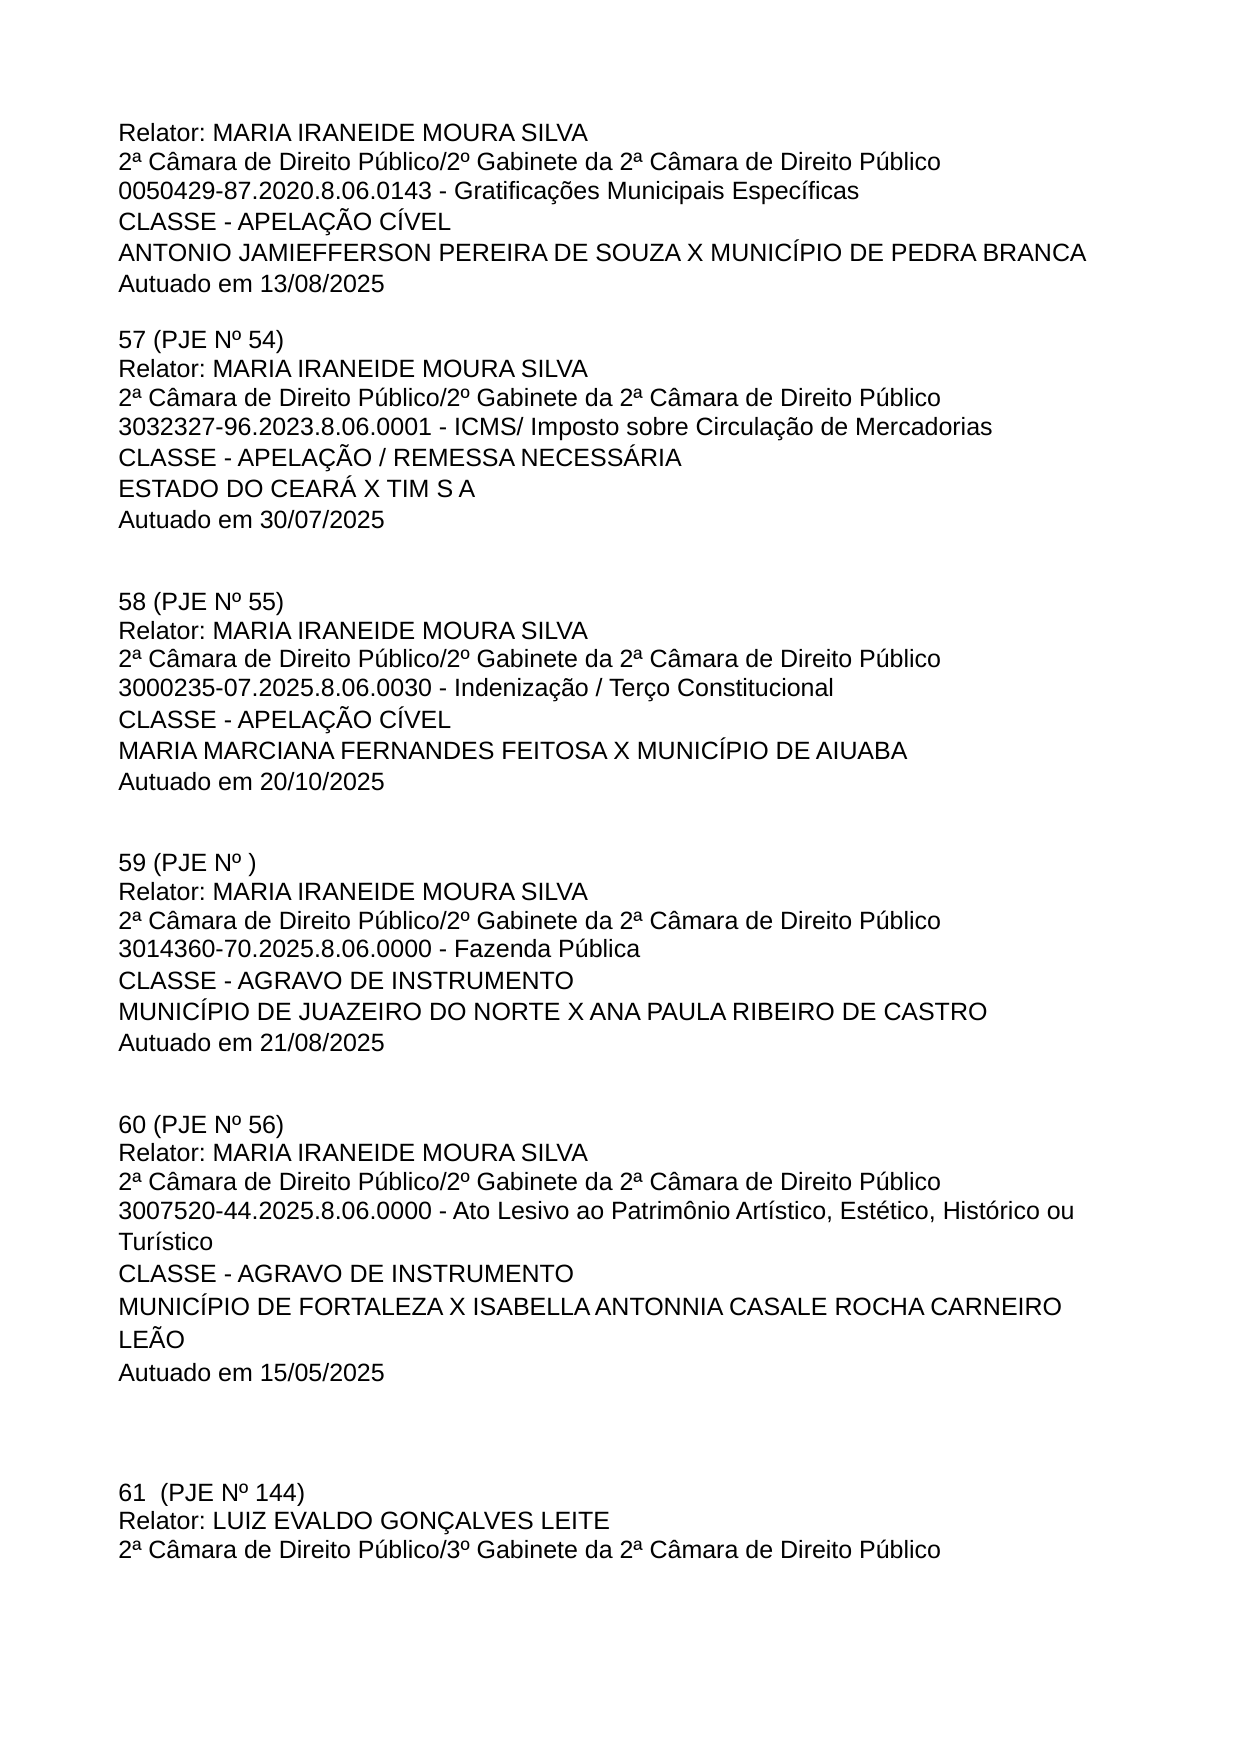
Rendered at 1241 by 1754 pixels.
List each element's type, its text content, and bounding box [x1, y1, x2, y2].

text CLASSE - APELAÇÃO / REMESSA NECESSÁRIA ESTADO DO CEARÁ X TIM S A [118, 443, 1122, 503]
text Autuado em 20/10/2025 [118, 767, 1122, 796]
text Relator: LUIZ EVALDO GONÇALVES LEITE [118, 1506, 1122, 1535]
text 60 (PJE Nº 56) [118, 1109, 1122, 1138]
text 58 (PJE Nº 55) [118, 587, 1122, 616]
text Autuado em 15/05/2025 [118, 1358, 1122, 1387]
text Autuado em 13/08/2025 [118, 269, 1122, 298]
text Relator: MARIA IRANEIDE MOURA SILVA [118, 354, 1122, 383]
subtitle 3032327-96.2023.8.06.0001 - ICMS/ Imposto sobre Circulação de Mercadorias [118, 412, 1122, 441]
text Relator: MARIA IRANEIDE MOURA SILVA [118, 1138, 1122, 1167]
text 2ª Câmara de Direito Público/2º Gabinete da 2ª Câmara de Direito Público [118, 383, 1122, 412]
text CLASSE - APELAÇÃO CÍVEL MARIA MARCIANA FERNANDES FEITOSA X MUNICÍPIO DE AIUABA [118, 705, 1122, 764]
text 2ª Câmara de Direito Público/2º Gabinete da 2ª Câmara de Direito Público [118, 906, 1122, 934]
text 2ª Câmara de Direito Público/2º Gabinete da 2ª Câmara de Direito Público [118, 147, 1122, 176]
text 61 (PJE Nº 144) [118, 1477, 1122, 1506]
text CLASSE - AGRAVO DE INSTRUMENTO MUNICÍPIO DE FORTALEZA X ISABELLA ANTONNIA CASALE ROCHA CARNEIRO LEÃO [118, 1259, 1122, 1354]
subtitle 3007520-44.2025.8.06.0000 - Ato Lesivo ao Patrimônio Artístico, Estético, Histórico ou Turístico [118, 1196, 1122, 1256]
text Relator: MARIA IRANEIDE MOURA SILVA [118, 616, 1122, 644]
text 2ª Câmara de Direito Público/2º Gabinete da 2ª Câmara de Direito Público [118, 644, 1122, 673]
text 57 (PJE Nº 54) [118, 326, 1122, 354]
text Relator: MARIA IRANEIDE MOURA SILVA [118, 877, 1122, 906]
text Autuado em 21/08/2025 [118, 1028, 1122, 1057]
subtitle 3000235-07.2025.8.06.0030 - Indenização / Terço Constitucional [118, 673, 1122, 702]
text 2ª Câmara de Direito Público/2º Gabinete da 2ª Câmara de Direito Público [118, 1167, 1122, 1196]
subtitle 0050429-87.2020.8.06.0143 - Gratificações Municipais Específicas [118, 176, 1122, 204]
subtitle 3014360-70.2025.8.06.0000 - Fazenda Pública [118, 934, 1122, 963]
text Autuado em 30/07/2025 [118, 505, 1122, 534]
text CLASSE - APELAÇÃO CÍVEL ANTONIO JAMIEFFERSON PEREIRA DE SOUZA X MUNICÍPIO DE PEDRA BRANCA [118, 207, 1122, 267]
text 59 (PJE Nº ) [118, 848, 1122, 877]
text 2ª Câmara de Direito Público/3º Gabinete da 2ª Câmara de Direito Público [118, 1535, 1122, 1564]
text CLASSE - AGRAVO DE INSTRUMENTO MUNICÍPIO DE JUAZEIRO DO NORTE X ANA PAULA RIBEIRO DE CASTRO [118, 966, 1122, 1026]
text Relator: MARIA IRANEIDE MOURA SILVA [118, 118, 1122, 147]
